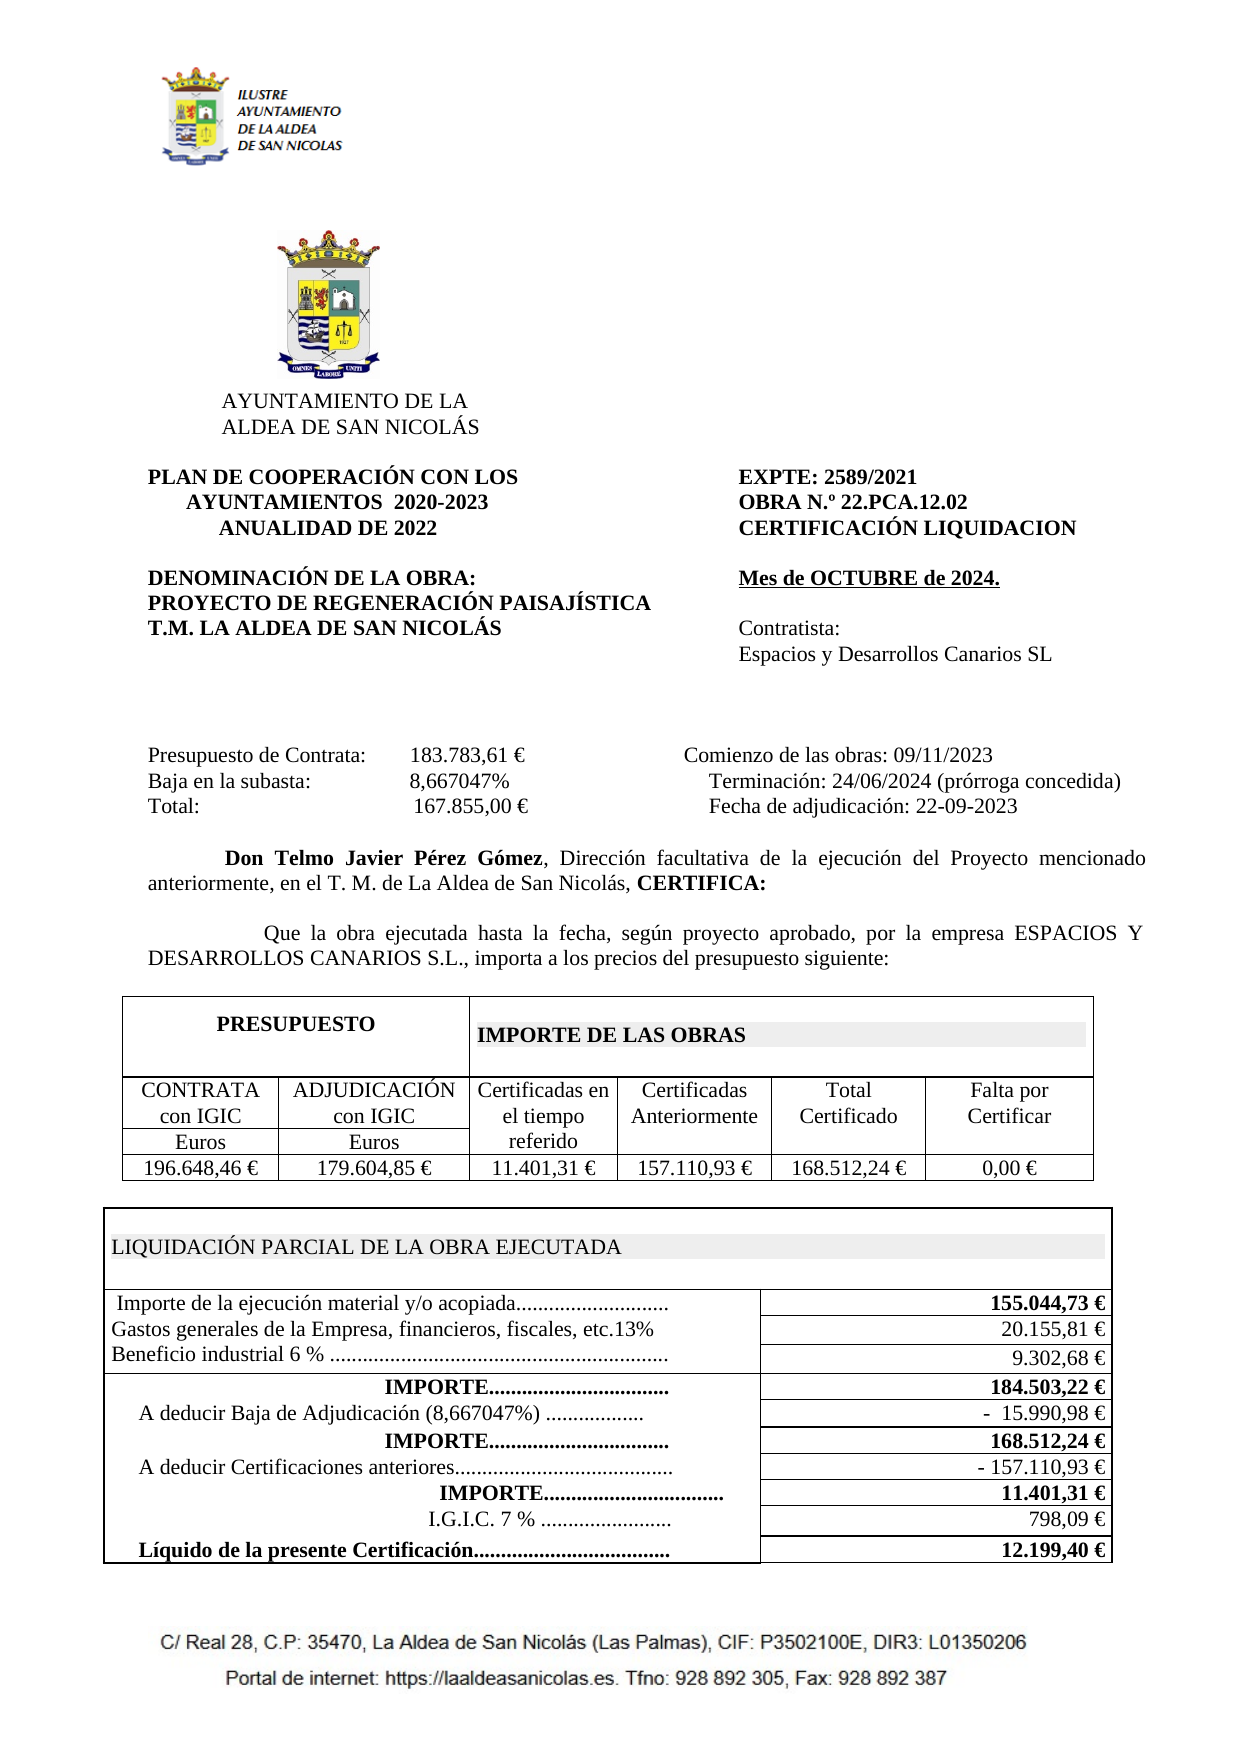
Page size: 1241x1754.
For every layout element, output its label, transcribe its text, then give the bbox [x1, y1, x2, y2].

table_cell 11.401,31 € [470, 1155, 617, 1180]
text AYUNTAMIENTOS 2020-2023 OBRA N.º 22.PCA.12.02 [148, 489, 1117, 514]
table_cell 168.512,24 € [761, 1428, 1111, 1453]
text Que la obra ejecutada hasta la fecha, según proyecto aprobado, por la empresa ESPACIOS Y DESARROLLOS CANARIOS S.L., importa a los precios del presupuesto siguiente: [148, 920, 1147, 971]
table_cell Falta por Certificar [926, 1078, 1093, 1154]
text PROYECTO DE REGENERACIÓN PAISAJÍSTICA [148, 590, 1147, 615]
table_cell Total Certificado [772, 1078, 925, 1154]
text DENOMINACIÓN DE LA OBRA: Mes de OCTUBRE de 2024. [148, 565, 1147, 590]
table_cell 798,09 € [761, 1506, 1111, 1535]
table_cell Importe de la ejecución material y/o acopiada............................ [105, 1290, 760, 1315]
picture [277, 230, 380, 379]
table_cell Certificadas en el tiempo referido [470, 1078, 617, 1154]
table_cell - 157.110,93 € [761, 1454, 1111, 1479]
table_cell IMPORTE................................. [105, 1426, 760, 1453]
table_cell 11.401,31 € [761, 1480, 1111, 1505]
text Baja en la subasta: 8,667047% Terminación: 24/06/2024 (prórroga concedida) [148, 768, 1147, 793]
table_cell A deducir Baja de Adjudicación (8,667047%) .................. [105, 1399, 760, 1426]
table_cell 184.503,22 € [761, 1374, 1111, 1399]
picture [148, 1626, 1034, 1694]
picture [148, 59, 358, 173]
table_cell 179.604,85 € [279, 1155, 469, 1180]
table_header IMPORTE DE LAS OBRAS [470, 997, 1093, 1076]
text AYUNTAMIENTO DE LA [221, 388, 1093, 414]
table_cell 0,00 € [926, 1155, 1093, 1180]
table_cell Euros [279, 1129, 469, 1154]
table_cell 155.044,73 € [761, 1290, 1111, 1315]
table_cell 168.512,24 € [772, 1155, 925, 1180]
table_cell A deducir Certificaciones anteriores........................................ [105, 1453, 760, 1479]
table_header PRESUPUESTO [123, 997, 469, 1076]
table_cell I.G.I.C. 7 % ........................ [105, 1505, 760, 1535]
text PLAN DE COOPERACIÓN CON LOS EXPTE: 2589/2021 [148, 464, 1117, 489]
text Espacios y Desarrollos Canarios SL [148, 641, 1147, 666]
table_cell - 15.990,98 € [761, 1400, 1111, 1426]
table_cell 20.155,81 € [761, 1316, 1111, 1344]
table_cell CONTRATA con IGIC [123, 1078, 278, 1128]
table_cell 157.110,93 € [618, 1155, 771, 1180]
table_cell 12.199,40 € [761, 1537, 1111, 1562]
text T.M. LA ALDEA DE SAN NICOLÁS Contratista: [148, 615, 1147, 641]
text ALDEA DE SAN NICOLÁS [221, 414, 1093, 439]
table_cell IMPORTE................................. [105, 1479, 760, 1505]
table_cell ADJUDICACIÓN con IGIC [279, 1078, 469, 1128]
table_cell 196.648,46 € [123, 1155, 278, 1180]
table_cell Certificadas Anteriormente [618, 1078, 771, 1154]
table_cell Gastos generales de la Empresa, financieros, fiscales, etc.13% Beneficio industrial 6 % .............................................................. [105, 1315, 760, 1373]
text Total: 167.855,00 € Fecha de adjudicación: 22-09-2023 [148, 793, 1147, 818]
table_header LIQUIDACIÓN PARCIAL DE LA OBRA EJECUTADA [105, 1209, 1111, 1288]
table_cell 9.302,68 € [761, 1345, 1111, 1373]
table_cell IMPORTE................................. [105, 1374, 760, 1399]
table_cell Euros [123, 1129, 278, 1154]
text Don Telmo Javier Pérez Gómez, Dirección facultativa de la ejecución del Proyecto mencionado anteriormente, en el T. M. de La Aldea de San Nicolás, CERTIFICA: [148, 844, 1147, 895]
table_cell Líquido de la presente Certificación.................................... [105, 1535, 760, 1562]
text ANUALIDAD DE 2022 CERTIFICACIÓN LIQUIDACION [148, 514, 1117, 540]
text Presupuesto de Contrata: 183.783,61 € Comienzo de las obras: 09/11/2023 [148, 742, 1147, 768]
